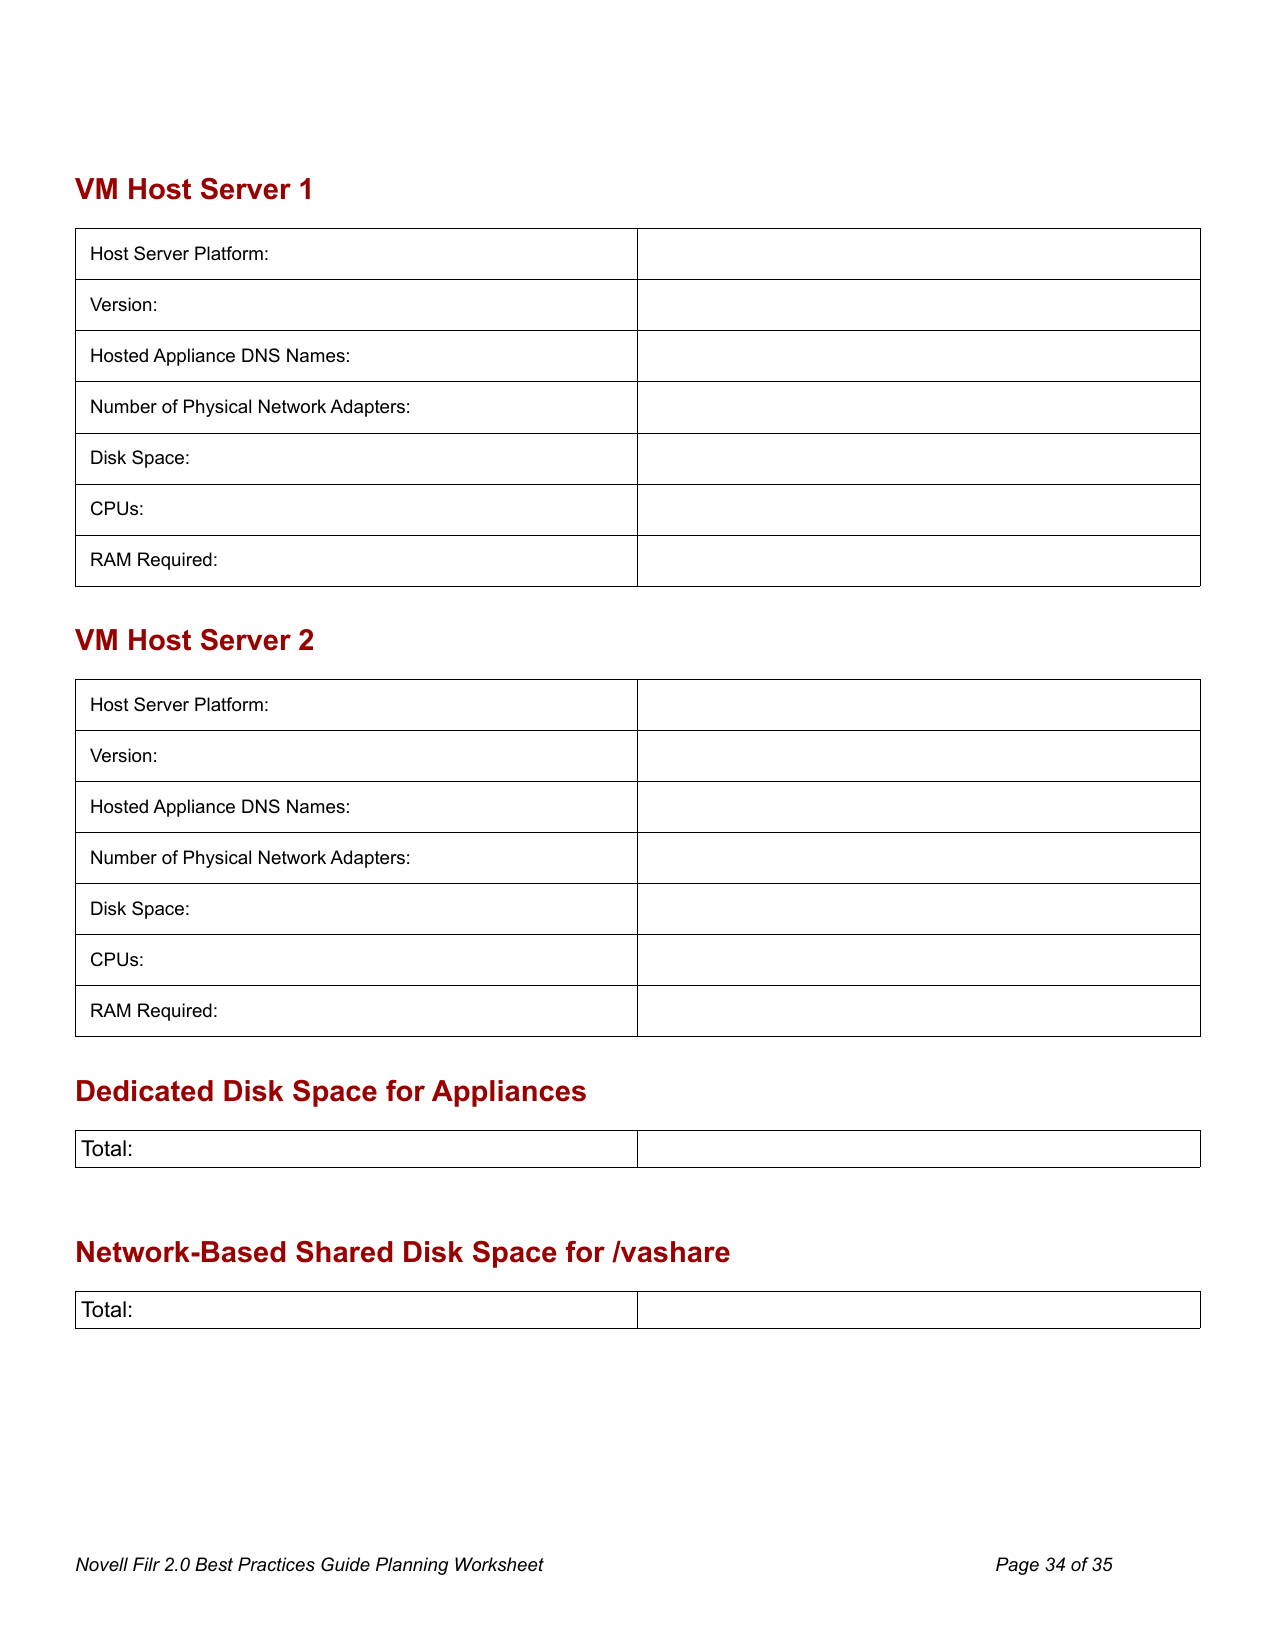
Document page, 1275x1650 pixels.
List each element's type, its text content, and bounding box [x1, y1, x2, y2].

subtitle VM Host Server 2 [75, 623, 1200, 657]
table_cell Version: [76, 280, 637, 330]
table_header [638, 680, 1200, 730]
table_cell [638, 986, 1200, 1036]
table_cell [638, 280, 1200, 330]
table_cell RAM Required: [76, 536, 637, 586]
table_header Total: [76, 1292, 637, 1327]
table_cell Disk Space: [76, 884, 637, 934]
subtitle Dedicated Disk Space for Appliances [75, 1074, 1200, 1108]
table_header Total: [76, 1131, 637, 1167]
table_header Host Server Platform: [76, 229, 637, 279]
table_header Host Server Platform: [76, 680, 637, 730]
table_cell [638, 434, 1200, 483]
table_cell RAM Required: [76, 986, 637, 1036]
table_cell [638, 884, 1200, 934]
subtitle Network-Based Shared Disk Space for /vashare [75, 1235, 1200, 1268]
table_cell [638, 731, 1200, 781]
table_cell Number of Physical Network Adapters: [76, 833, 637, 883]
table_cell Number of Physical Network Adapters: [76, 382, 637, 432]
table_cell Hosted Appliance DNS Names: [76, 331, 637, 381]
table_header [638, 1292, 1200, 1327]
table_cell CPUs: [76, 485, 637, 534]
table_cell [638, 536, 1200, 586]
table_header [638, 1131, 1200, 1167]
table_cell [638, 331, 1200, 381]
table_cell Disk Space: [76, 434, 637, 483]
table_header [638, 229, 1200, 279]
table_cell CPUs: [76, 935, 637, 985]
table_cell [638, 833, 1200, 883]
table_cell [638, 782, 1200, 832]
table_cell Version: [76, 731, 637, 781]
table_cell [638, 485, 1200, 534]
table_cell Hosted Appliance DNS Names: [76, 782, 637, 832]
table_cell [638, 935, 1200, 985]
table_cell [638, 382, 1200, 432]
subtitle VM Host Server 1 [75, 172, 1200, 206]
